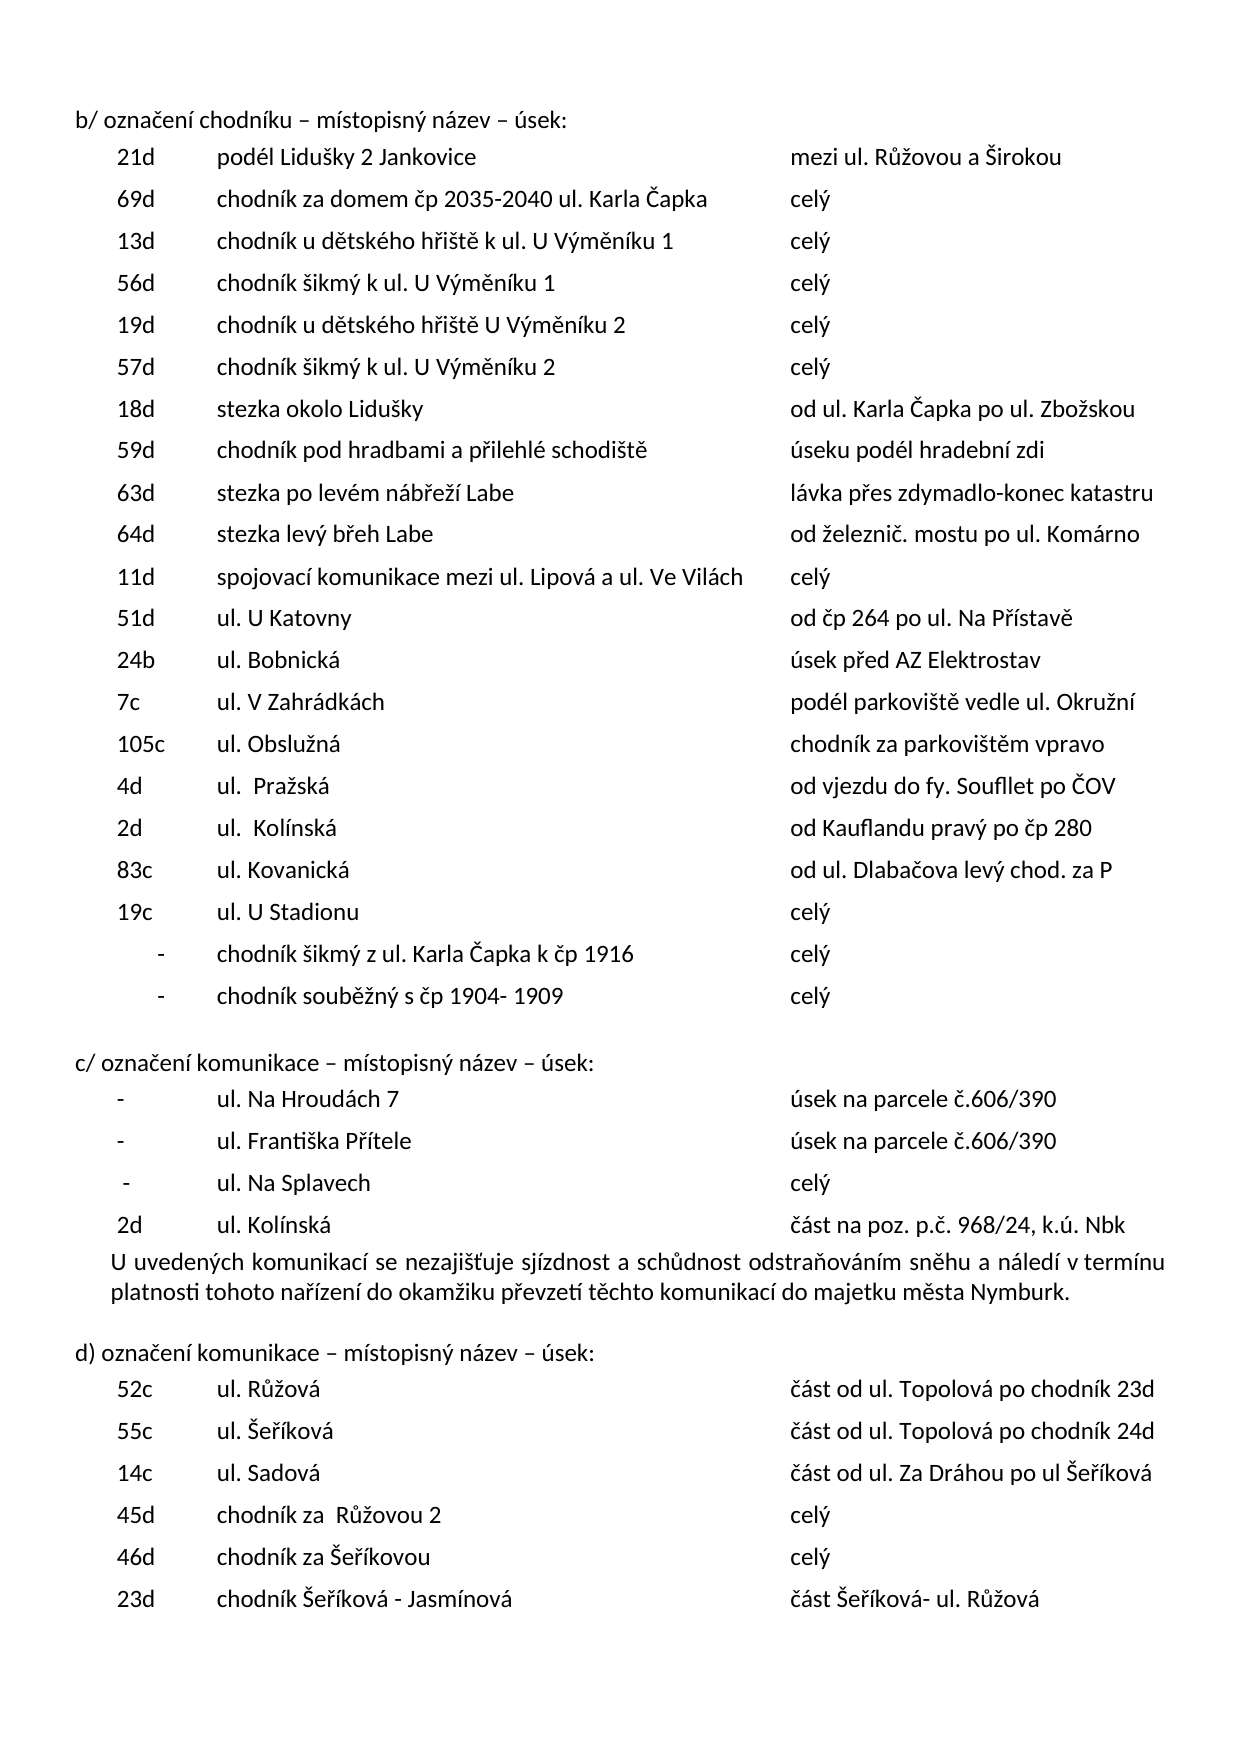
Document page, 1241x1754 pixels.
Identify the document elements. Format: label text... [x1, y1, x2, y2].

table_cell 13d [111, 219, 211, 261]
table_cell ul. Na Splavech [211, 1162, 784, 1204]
table_cell 59d [111, 429, 211, 471]
table_cell celý [784, 1536, 1165, 1578]
table_cell 45d [111, 1494, 211, 1536]
table_cell ul. Kolínská [211, 1204, 784, 1246]
table_cell úseku podél hradební zdi [784, 429, 1165, 471]
table_cell úsek před AZ Elektrostav [784, 639, 1165, 681]
table_cell celý [784, 261, 1165, 303]
table_cell ul. U Katovny [211, 597, 784, 639]
table_cell lávka přes zdymadlo-konec katastru [784, 471, 1165, 513]
table_cell celý [784, 1494, 1165, 1536]
table_cell od Kauflandu pravý po čp 280 [784, 807, 1165, 849]
table_cell část od ul. Za Dráhou po ul Šeříková [784, 1452, 1165, 1494]
text d) označení komunikace – místopisný název – úsek: [75, 1337, 1165, 1368]
table_cell podél parkoviště vedle ul. Okružní [784, 681, 1165, 723]
table_cell 2d [111, 807, 211, 849]
table_cell - [111, 975, 211, 1017]
table_header úsek na parcele č.606/390 [784, 1078, 1165, 1120]
table_header 21d [111, 135, 211, 177]
table_cell celý [784, 303, 1165, 345]
table_cell celý [784, 1162, 1165, 1204]
table_cell 4d [111, 765, 211, 807]
table_cell od čp 264 po ul. Na Přístavě [784, 597, 1165, 639]
table_cell celý [784, 891, 1165, 933]
table_cell ul. Obslužná [211, 723, 784, 765]
table_cell 83c [111, 849, 211, 891]
table_cell ul. V Zahrádkách [211, 681, 784, 723]
table_cell - [111, 1162, 211, 1204]
table_cell chodník za domem čp 2035-2040 ul. Karla Čapka [211, 177, 784, 219]
table_cell - [111, 1120, 211, 1162]
table_cell část na poz. p.č. 968/24, k.ú. Nbk [784, 1204, 1165, 1246]
table_cell spojovací komunikace mezi ul. Lipová a ul. Ve Vilách [211, 555, 784, 597]
table_cell chodník Šeříková - Jasmínová [211, 1578, 784, 1619]
table_cell ul. Bobnická [211, 639, 784, 681]
table_cell 11d [111, 555, 211, 597]
table_cell chodník pod hradbami a přilehlé schodiště [211, 429, 784, 471]
table_cell 14c [111, 1452, 211, 1494]
table_cell stezka levý břeh Labe [211, 513, 784, 555]
table_cell 24b [111, 639, 211, 681]
table_cell chodník za Šeříkovou [211, 1536, 784, 1578]
table_cell ul. Kovanická [211, 849, 784, 891]
table_cell od ul. Dlabačova levý chod. za P [784, 849, 1165, 891]
table_cell celý [784, 177, 1165, 219]
table_cell 46d [111, 1536, 211, 1578]
table_cell celý [784, 219, 1165, 261]
table_cell chodník za Růžovou 2 [211, 1494, 784, 1536]
table_cell celý [784, 555, 1165, 597]
text b/ označení chodníku – místopisný název – úsek: [75, 104, 1165, 135]
table_cell 56d [111, 261, 211, 303]
table_header ul. Na Hroudách 7 [211, 1078, 784, 1120]
table_header mezi ul. Růžovou a Širokou [784, 135, 1165, 177]
table_cell chodník šikmý z ul. Karla Čapka k čp 1916 [211, 933, 784, 975]
table_cell část od ul. Topolová po chodník 24d [784, 1410, 1165, 1452]
table_cell 19d [111, 303, 211, 345]
table_cell 105c [111, 723, 211, 765]
table_cell chodník šikmý k ul. U Výměníku 2 [211, 345, 784, 387]
table_header podél Lidušky 2 Jankovice [211, 135, 784, 177]
table_header - [111, 1078, 211, 1120]
table_cell 51d [111, 597, 211, 639]
table_header ul. Růžová [211, 1368, 784, 1410]
table_cell chodník u dětského hřiště U Výměníku 2 [211, 303, 784, 345]
text c/ označení komunikace – místopisný název – úsek: [75, 1047, 1165, 1078]
table_cell chodník šikmý k ul. U Výměníku 1 [211, 261, 784, 303]
text U uvedených komunikací se nezajišťuje sjízdnost a schůdnost odstraňováním sněhu a náledí v termínu platnosti tohoto nařízení do okamžiku převzetí těchto komunikací do majetku města Nymburk. [110, 1246, 1165, 1307]
table_cell ul. Františka Přítele [211, 1120, 784, 1162]
table_header 52c [111, 1368, 211, 1410]
table_cell 63d [111, 471, 211, 513]
table_cell stezka po levém nábřeží Labe [211, 471, 784, 513]
table_cell 18d [111, 387, 211, 429]
table_cell ul. Pražská [211, 765, 784, 807]
table_header část od ul. Topolová po chodník 23d [784, 1368, 1165, 1410]
table_cell část Šeříková- ul. Růžová [784, 1578, 1165, 1619]
table_cell chodník souběžný s čp 1904- 1909 [211, 975, 784, 1017]
table_cell úsek na parcele č.606/390 [784, 1120, 1165, 1162]
table_cell ul. U Stadionu [211, 891, 784, 933]
table_cell 64d [111, 513, 211, 555]
table_cell 55c [111, 1410, 211, 1452]
table_cell celý [784, 345, 1165, 387]
table_cell 23d [111, 1578, 211, 1619]
table_cell 2d [111, 1204, 211, 1246]
table_cell 19c [111, 891, 211, 933]
table_cell celý [784, 975, 1165, 1017]
table_cell ul. Šeříková [211, 1410, 784, 1452]
table_cell chodník u dětského hřiště k ul. U Výměníku 1 [211, 219, 784, 261]
table_cell od vjezdu do fy. Soufllet po ČOV [784, 765, 1165, 807]
table_cell - [111, 933, 211, 975]
table_cell stezka okolo Lidušky [211, 387, 784, 429]
table_cell 57d [111, 345, 211, 387]
table_cell 69d [111, 177, 211, 219]
table_cell od ul. Karla Čapka po ul. Zbožskou [784, 387, 1165, 429]
table_cell ul. Kolínská [211, 807, 784, 849]
table_cell ul. Sadová [211, 1452, 784, 1494]
table_cell celý [784, 933, 1165, 975]
table_cell 7c [111, 681, 211, 723]
table_cell chodník za parkovištěm vpravo [784, 723, 1165, 765]
table_cell od železnič. mostu po ul. Komárno [784, 513, 1165, 555]
